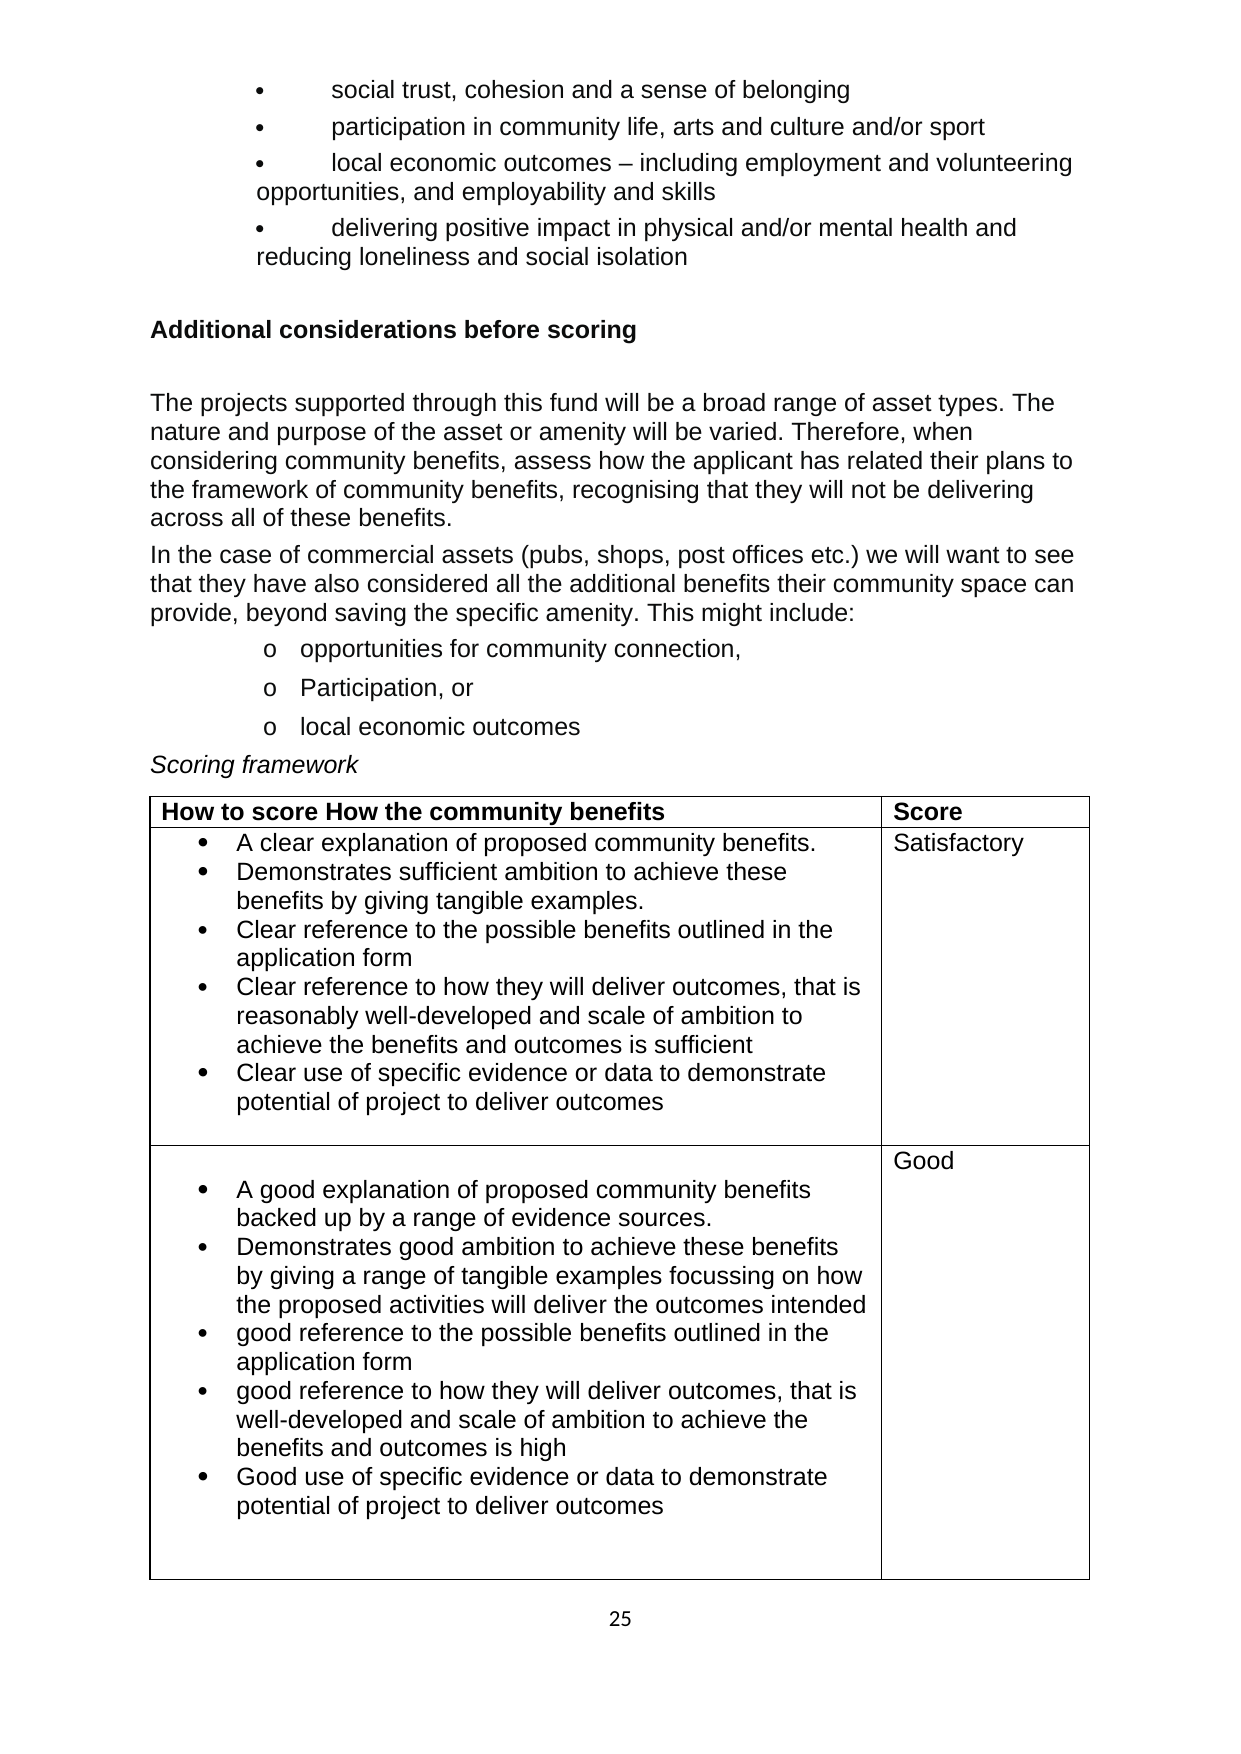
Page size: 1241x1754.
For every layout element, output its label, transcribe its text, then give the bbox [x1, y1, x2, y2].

list delivering positive impact in physical and/or mental health and reducing loneliness and social isolation [256, 213, 1090, 271]
list local economic outcomes [262, 712, 1090, 742]
text In the case of commercial assets (pubs, shops, post offices etc.) we will want to see that they have also considered all the additional benefits their community space can provide, beyond saving the specific amenity. This might include: [150, 540, 1090, 626]
table_cell A clear explanation of proposed community benefits. Demonstrates sufficient ambition to achieve these benefits by giving tangible examples. Clear reference to the possible benefits outlined in the application form Clear reference to how they will deliver outcomes, that is reasonably well-developed and scale of ambition to achieve the benefits and outcomes is sufficient Clear use of specific evidence or data to demonstrate potential of project to deliver outcomes [151, 828, 881, 1145]
list local economic outcomes – including employment and volunteering opportunities, and employability and skills [256, 148, 1090, 206]
table_cell A good explanation of proposed community benefits backed up by a range of evidence sources. Demonstrates good ambition to achieve these benefits by giving a range of tangible examples focussing on how the proposed activities will deliver the outcomes intended good reference to the possible benefits outlined in the application form good reference to how they will deliver outcomes, that is well-developed and scale of ambition to achieve the benefits and outcomes is high Good use of specific evidence or data to demonstrate potential of project to deliver outcomes [151, 1146, 881, 1579]
text Additional considerations before scoring [150, 315, 1090, 344]
text The projects supported through this fund will be a broad range of asset types. The nature and purpose of the asset or amenity will be varied. Therefore, when considering community benefits, assess how the applicant has related their plans to the framework of community benefits, recognising that they will not be delivering across all of these benefits. [150, 388, 1090, 532]
table_header Score [882, 797, 1089, 827]
text Scoring framework [150, 750, 1065, 779]
table_cell Satisfactory [882, 828, 1089, 1145]
list participation in community life, arts and culture and/or sport [256, 112, 1090, 140]
table_header How to score How the community benefits [151, 797, 881, 827]
table_cell Good [882, 1146, 1089, 1579]
list Participation, or [262, 673, 1090, 704]
list opportunities for community connection, [262, 634, 1090, 665]
list social trust, cohesion and a sense of belonging [256, 75, 1090, 104]
